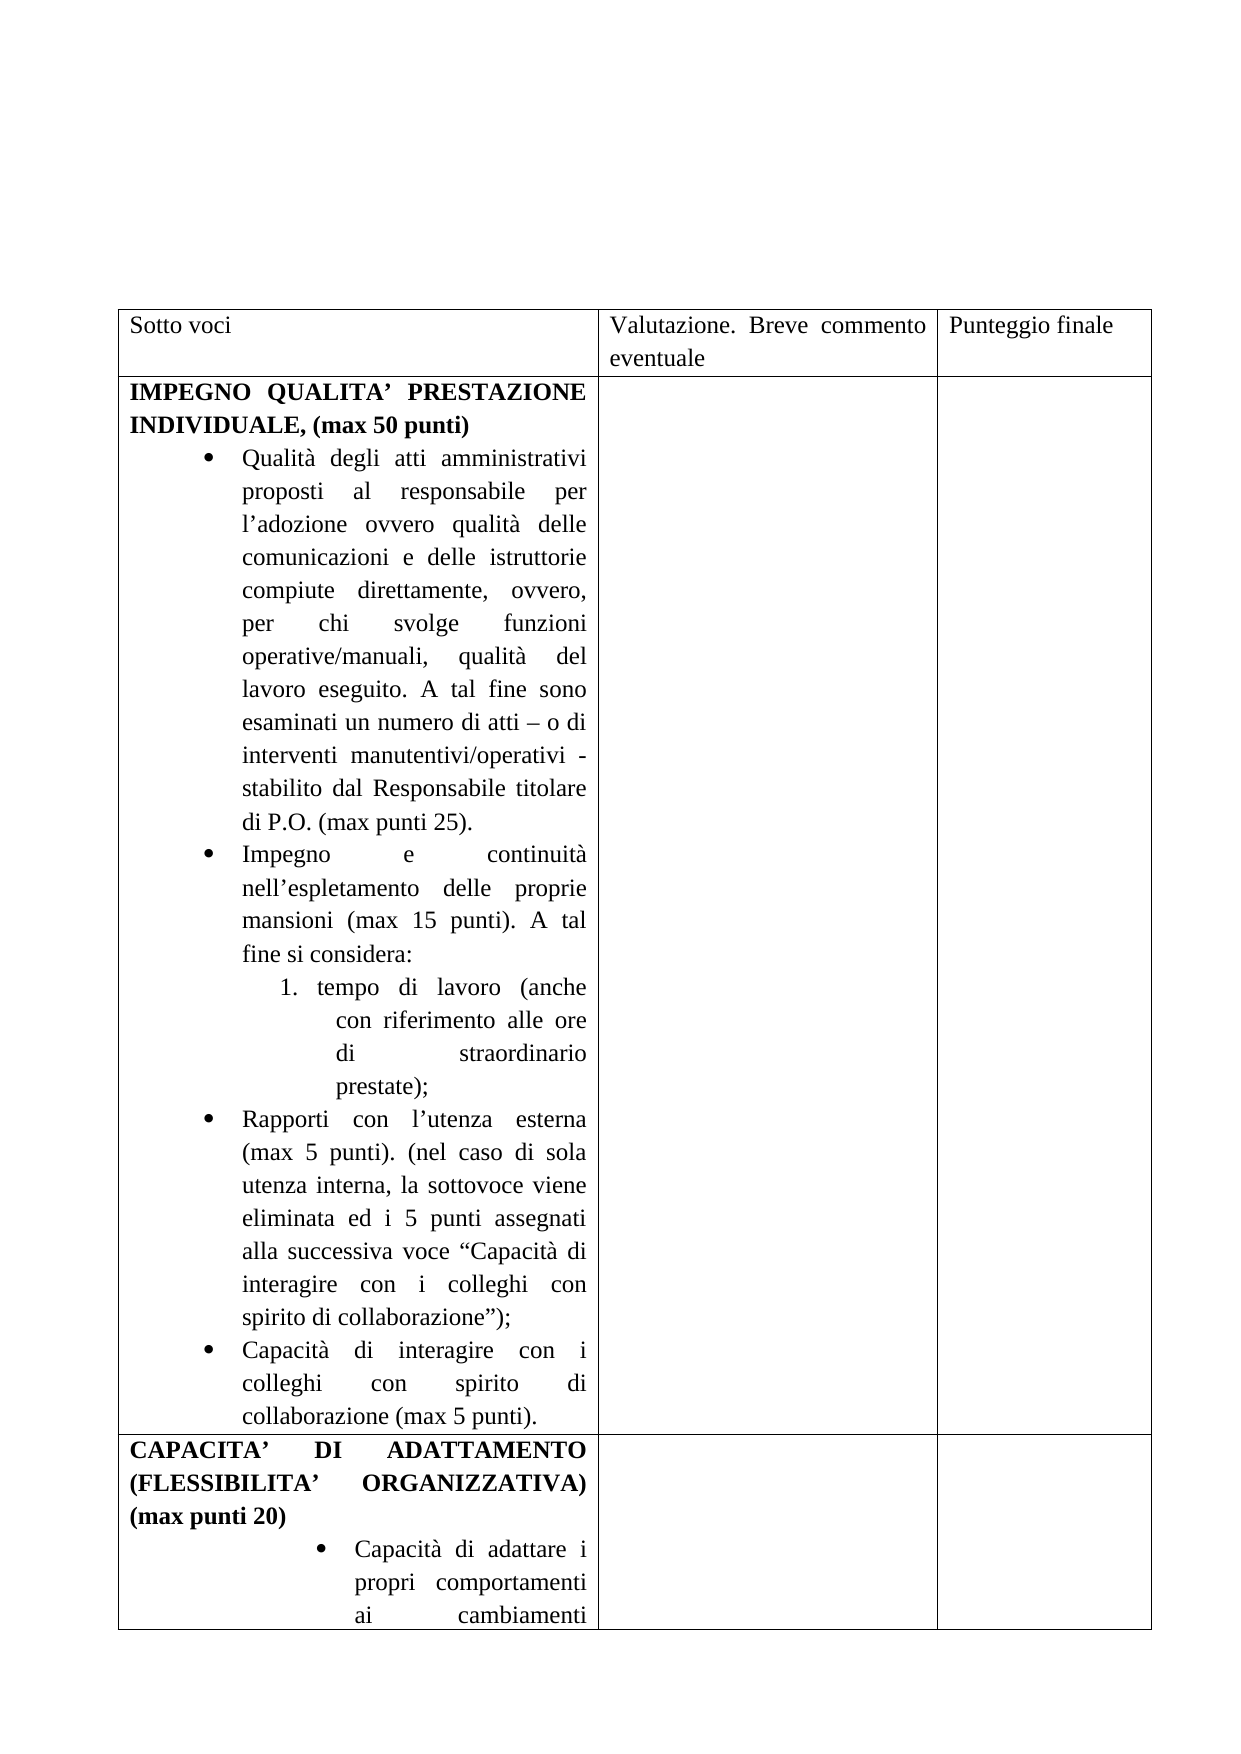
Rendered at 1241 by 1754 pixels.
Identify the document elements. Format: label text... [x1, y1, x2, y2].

table_header Punteggio finale [938, 310, 1151, 376]
table_header Sotto voci [119, 310, 598, 376]
table_cell [599, 377, 937, 1434]
table_header Valutazione. Breve commento eventuale [599, 310, 937, 376]
table_cell [938, 1435, 1151, 1629]
table_cell [938, 377, 1151, 1434]
table_cell CAPACITA’ DI ADATTAMENTO (FLESSIBILITA’ ORGANIZZATIVA) (max punti 20) Capacità di adattare i propri comportamenti ai cambiamenti [119, 1435, 598, 1629]
table_cell IMPEGNO QUALITA’ PRESTAZIONE INDIVIDUALE, (max 50 punti) Qualità degli atti amministrativi proposti al responsabile per l’adozione ovvero qualità delle comunicazioni e delle istruttorie compiute direttamente, ovvero, per chi svolge funzioni operative/manuali, qualità del lavoro eseguito. A tal fine sono esaminati un numero di atti – o di interventi manutentivi/operativi - stabilito dal Responsabile titolare di P.O. (max punti 25). Impegno e continuità nell’espletamento delle proprie mansioni (max 15 punti). A tal fine si considera: tempo di lavoro (anche con riferimento alle ore di straordinario prestate); Rapporti con l’utenza esterna (max 5 punti). (nel caso di sola utenza interna, la sottovoce viene eliminata ed i 5 punti assegnati alla successiva voce “Capacità di interagire con i colleghi con spirito di collaborazione”); Capacità di interagire con i colleghi con spirito di collaborazione (max 5 punti). [119, 377, 598, 1434]
table_cell [599, 1435, 937, 1629]
